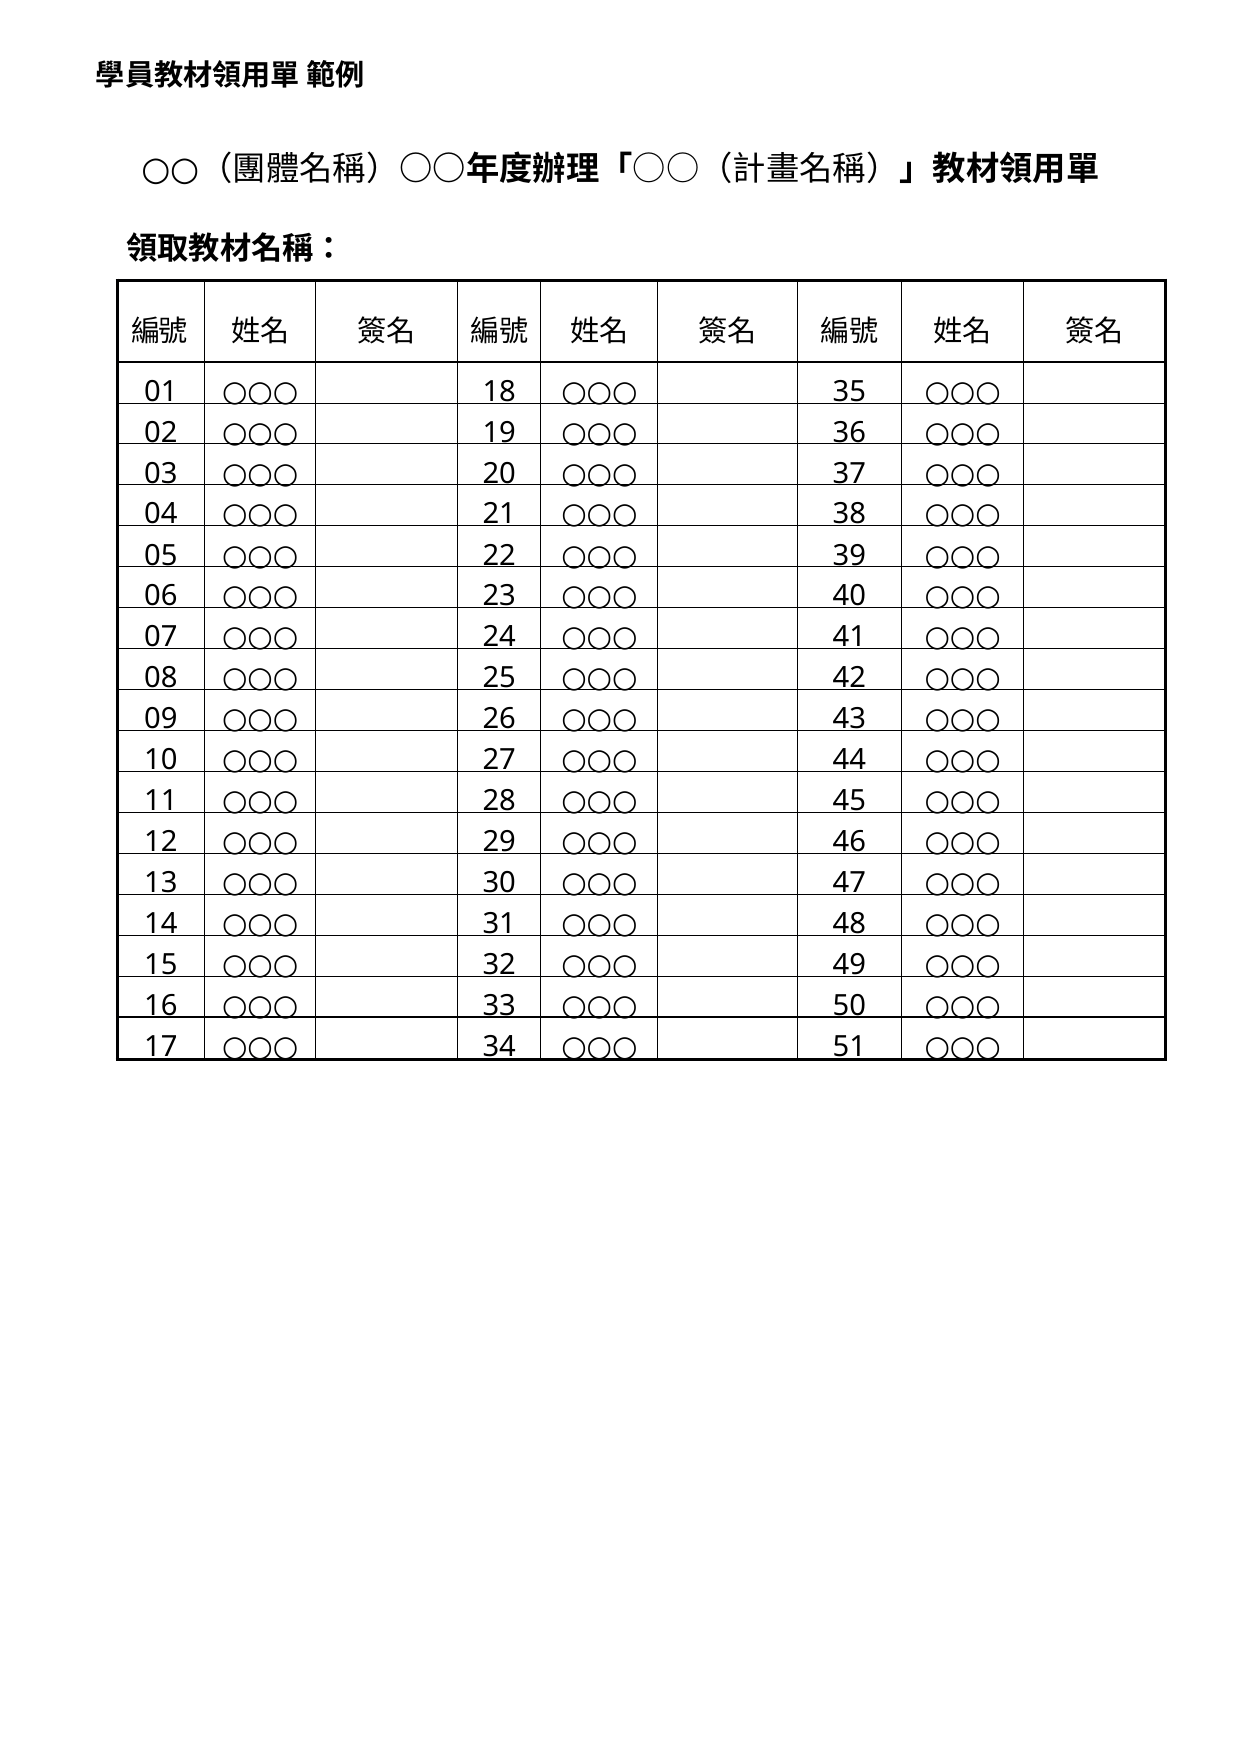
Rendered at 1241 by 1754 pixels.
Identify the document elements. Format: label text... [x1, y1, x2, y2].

table_cell [316, 895, 457, 934]
table_cell [1024, 772, 1164, 812]
table_cell [316, 977, 457, 1016]
table_header 姓名 [902, 282, 1023, 361]
table_cell ○○○ [205, 690, 315, 730]
table_header 姓名 [541, 282, 657, 361]
table_cell [658, 649, 797, 689]
table_cell ○○○ [902, 649, 1023, 689]
table_cell ○○○ [205, 772, 315, 812]
table_cell [316, 813, 457, 853]
table_cell 44 [798, 731, 901, 771]
table_cell ○○○ [902, 977, 1023, 1016]
table_cell [658, 567, 797, 607]
table_cell ○○○ [541, 404, 657, 443]
table_cell ○○○ [205, 936, 315, 976]
table_cell 40 [798, 567, 901, 607]
table_cell 43 [798, 690, 901, 730]
table_cell ○○○ [541, 1018, 657, 1057]
table_cell 01 [119, 363, 204, 402]
table_cell [1024, 485, 1164, 525]
table_cell 28 [458, 772, 540, 812]
table_header 簽名 [316, 282, 457, 361]
table_cell 14 [119, 895, 204, 934]
table_cell [316, 526, 457, 566]
table_cell ○○○ [902, 731, 1023, 771]
table_cell 24 [458, 608, 540, 648]
table_header 簽名 [658, 282, 797, 361]
table_cell [658, 977, 797, 1016]
table_cell 46 [798, 813, 901, 853]
table_cell ○○○ [902, 690, 1023, 730]
table_cell [658, 526, 797, 566]
table_cell ○○○ [541, 526, 657, 566]
table_cell ○○○ [541, 444, 657, 484]
table_cell 06 [119, 567, 204, 607]
table_cell ○○○ [205, 526, 315, 566]
table_cell [1024, 813, 1164, 853]
table_cell 31 [458, 895, 540, 934]
table_cell 15 [119, 936, 204, 976]
table_cell ○○○ [902, 526, 1023, 566]
table_cell 32 [458, 936, 540, 976]
table_cell ○○○ [541, 731, 657, 771]
table_cell 02 [119, 404, 204, 443]
table_cell 07 [119, 608, 204, 648]
table_cell 08 [119, 649, 204, 689]
table_cell 35 [798, 363, 901, 402]
table_cell ○○○ [541, 567, 657, 607]
table_cell [1024, 526, 1164, 566]
table_cell ○○○ [541, 772, 657, 812]
table_cell [658, 895, 797, 934]
table_cell 20 [458, 444, 540, 484]
table_cell ○○○ [205, 485, 315, 525]
table_cell [1024, 977, 1164, 1016]
table_cell [658, 363, 797, 402]
table_cell [1024, 731, 1164, 771]
table_cell ○○○ [541, 977, 657, 1016]
table_cell [658, 813, 797, 853]
table_cell [1024, 690, 1164, 730]
table_cell ○○○ [205, 608, 315, 648]
table_cell [1024, 363, 1164, 402]
table_cell ○○○ [541, 854, 657, 894]
table_cell ○○○ [205, 895, 315, 934]
table_cell [316, 731, 457, 771]
table_cell [1024, 567, 1164, 607]
table_cell [316, 649, 457, 689]
table_header 編號 [119, 282, 204, 361]
table_cell ○○○ [902, 404, 1023, 443]
table_header 編號 [798, 282, 901, 361]
table_cell [1024, 404, 1164, 443]
table_cell [658, 404, 797, 443]
table_cell 03 [119, 444, 204, 484]
table_cell ○○○ [541, 813, 657, 853]
table_cell [1024, 936, 1164, 976]
table_cell [316, 936, 457, 976]
table_cell [658, 444, 797, 484]
table_cell 34 [458, 1018, 540, 1057]
table_cell 47 [798, 854, 901, 894]
table_cell [316, 485, 457, 525]
table_cell [658, 485, 797, 525]
table_cell [316, 567, 457, 607]
table_cell 04 [119, 485, 204, 525]
table_cell ○○○ [205, 444, 315, 484]
table_cell ○○○ [541, 608, 657, 648]
table_cell 41 [798, 608, 901, 648]
table_cell 27 [458, 731, 540, 771]
table_cell 33 [458, 977, 540, 1016]
table_cell [316, 1018, 457, 1057]
table_cell [658, 1018, 797, 1057]
table_cell ○○○ [902, 444, 1023, 484]
table_cell ○○○ [541, 649, 657, 689]
table_cell 23 [458, 567, 540, 607]
table_cell [316, 772, 457, 812]
table_cell ○○○ [205, 567, 315, 607]
table_cell 13 [119, 854, 204, 894]
text 學員教材領用單 範例 [96, 51, 403, 94]
text ○○（團體名稱）○○年度辦理「○○（計畫名稱）」教材領用單 [118, 119, 1122, 199]
table_cell 18 [458, 363, 540, 402]
table_cell 21 [458, 485, 540, 525]
table_cell [1024, 1018, 1164, 1057]
table_cell [316, 608, 457, 648]
table_cell [658, 690, 797, 730]
table_cell ○○○ [205, 363, 315, 402]
table_cell 25 [458, 649, 540, 689]
table_cell [316, 404, 457, 443]
table_cell ○○○ [902, 363, 1023, 402]
table_cell [1024, 854, 1164, 894]
table_header 姓名 [205, 282, 315, 361]
table_cell ○○○ [902, 485, 1023, 525]
table_cell 50 [798, 977, 901, 1016]
table_cell ○○○ [902, 1018, 1023, 1057]
table_cell 42 [798, 649, 901, 689]
table_cell ○○○ [205, 1018, 315, 1057]
table_cell ○○○ [205, 649, 315, 689]
table_cell [1024, 608, 1164, 648]
table_cell 48 [798, 895, 901, 934]
table_cell ○○○ [541, 690, 657, 730]
table_cell [658, 731, 797, 771]
table_cell 16 [119, 977, 204, 1016]
table_cell [1024, 444, 1164, 484]
table_cell ○○○ [902, 813, 1023, 853]
table_cell ○○○ [205, 731, 315, 771]
table_cell ○○○ [902, 772, 1023, 812]
table_cell ○○○ [902, 608, 1023, 648]
table_cell 45 [798, 772, 901, 812]
table_cell ○○○ [205, 854, 315, 894]
table_cell 10 [119, 731, 204, 771]
table_cell 12 [119, 813, 204, 853]
text 領取教材名稱： [118, 199, 1122, 278]
table_cell 39 [798, 526, 901, 566]
table_cell 51 [798, 1018, 901, 1057]
table_cell [658, 854, 797, 894]
table_cell ○○○ [902, 567, 1023, 607]
table_cell [316, 444, 457, 484]
table_cell 11 [119, 772, 204, 812]
table_cell ○○○ [902, 854, 1023, 894]
table_cell 36 [798, 404, 901, 443]
table_header 編號 [458, 282, 540, 361]
table_cell 09 [119, 690, 204, 730]
table_cell [658, 608, 797, 648]
table_cell 30 [458, 854, 540, 894]
table_cell [1024, 649, 1164, 689]
table_header 簽名 [1024, 282, 1164, 361]
table_cell ○○○ [541, 895, 657, 934]
table_cell ○○○ [902, 936, 1023, 976]
table_cell 49 [798, 936, 901, 976]
table_cell 26 [458, 690, 540, 730]
table_cell 05 [119, 526, 204, 566]
table_cell ○○○ [205, 977, 315, 1016]
table_cell [316, 363, 457, 402]
table_cell [658, 936, 797, 976]
table_cell [1024, 895, 1164, 934]
table_cell ○○○ [541, 363, 657, 402]
table_cell [658, 772, 797, 812]
table_cell ○○○ [205, 404, 315, 443]
table_cell ○○○ [902, 895, 1023, 934]
table_cell [316, 690, 457, 730]
table_cell [316, 854, 457, 894]
table_cell 19 [458, 404, 540, 443]
table_cell 22 [458, 526, 540, 566]
table_cell 38 [798, 485, 901, 525]
table_cell ○○○ [541, 485, 657, 525]
table_cell ○○○ [205, 813, 315, 853]
table_cell 37 [798, 444, 901, 484]
table_cell 17 [119, 1018, 204, 1057]
table_cell 29 [458, 813, 540, 853]
table_cell ○○○ [541, 936, 657, 976]
